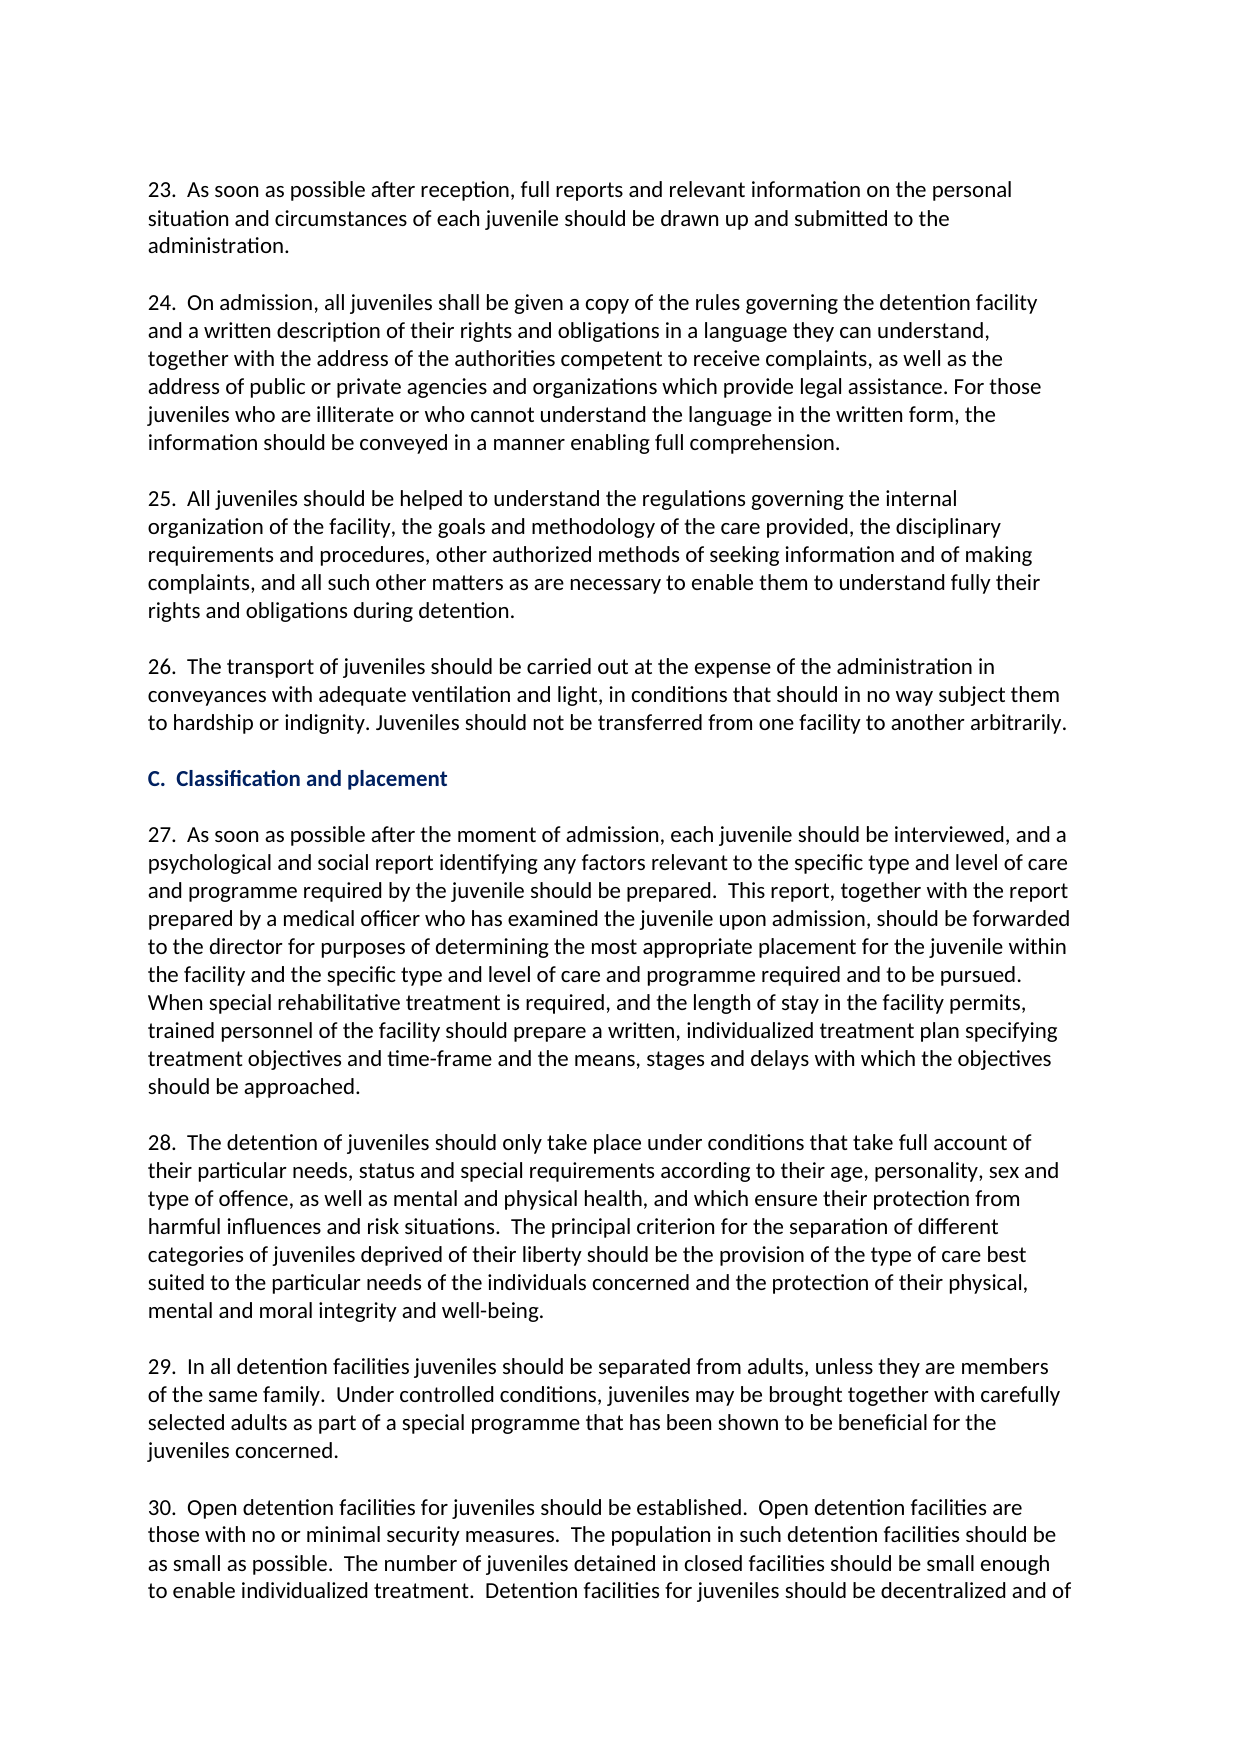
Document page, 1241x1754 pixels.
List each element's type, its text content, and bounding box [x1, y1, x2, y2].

table_header 23. As soon as possible after reception, full reports and relevant information on the personal situation and circumstances of each juvenile should be drawn up and submitted to the administration. 24. On admission, all juveniles shall be given a copy of the rules governing the detention facility and a written description of their rights and obligations in a language they can understand, together with the address of the authorities competent to receive complaints, as well as the address of public or private agencies and organizations which provide legal assistance. For those juveniles who are illiterate or who cannot understand the language in the written form, the information should be conveyed in a manner enabling full comprehension. 25. All juveniles should be helped to understand the regulations governing the internal organization of the facility, the goals and methodology of the care provided, the disciplinary requirements and procedures, other authorized methods of seeking information and of making complaints, and all such other matters as are necessary to enable them to understand fully their rights and obligations during detention. 26. The transport of juveniles should be carried out at the expense of the administration in conveyances with adequate ventilation and light, in conditions that should in no way subject them to hardship or indignity. Juveniles should not be transferred from one facility to another arbitrarily. C. Classification and placement 27. As soon as possible after the moment of admission, each juvenile should be interviewed, and a psychological and social report identifying any factors relevant to the specific type and level of care and programme required by the juvenile should be prepared. This report, together with the report prepared by a medical officer who has examined the juvenile upon admission, should be forwarded to the director for purposes of determining the most appropriate placement for the juvenile within the facility and the specific type and level of care and programme required and to be pursued. When special rehabilitative treatment is required, and the length of stay in the facility permits, trained personnel of the facility should prepare a written, individualized treatment plan specifying treatment objectives and time-frame and the means, stages and delays with which the objectives should be approached. 28. The detention of juveniles should only take place under conditions that take full account of their particular needs, status and special requirements according to their age, personality, sex and type of offence, as well as mental and physical health, and which ensure their protection from harmful influences and risk situations. The principal criterion for the separation of different categories of juveniles deprived of their liberty should be the provision of the type of care best suited to the particular needs of the individuals concerned and the protection of their physical, mental and moral integrity and well-being. 29. In all detention facilities juveniles should be separated from adults, unless they are members of the same family. Under controlled conditions, juveniles may be brought together with carefully selected adults as part of a special programme that has been shown to be beneficial for the juveniles concerned. 30. Open detention facilities for juveniles should be established. Open detention facilities are those with no or minimal security measures. The population in such detention facilities should be as small as possible. The number of juveniles detained in closed facilities should be small enough to enable individualized treatment. Detention facilities for juveniles should be decentralized and of [148, 148, 1074, 1605]
